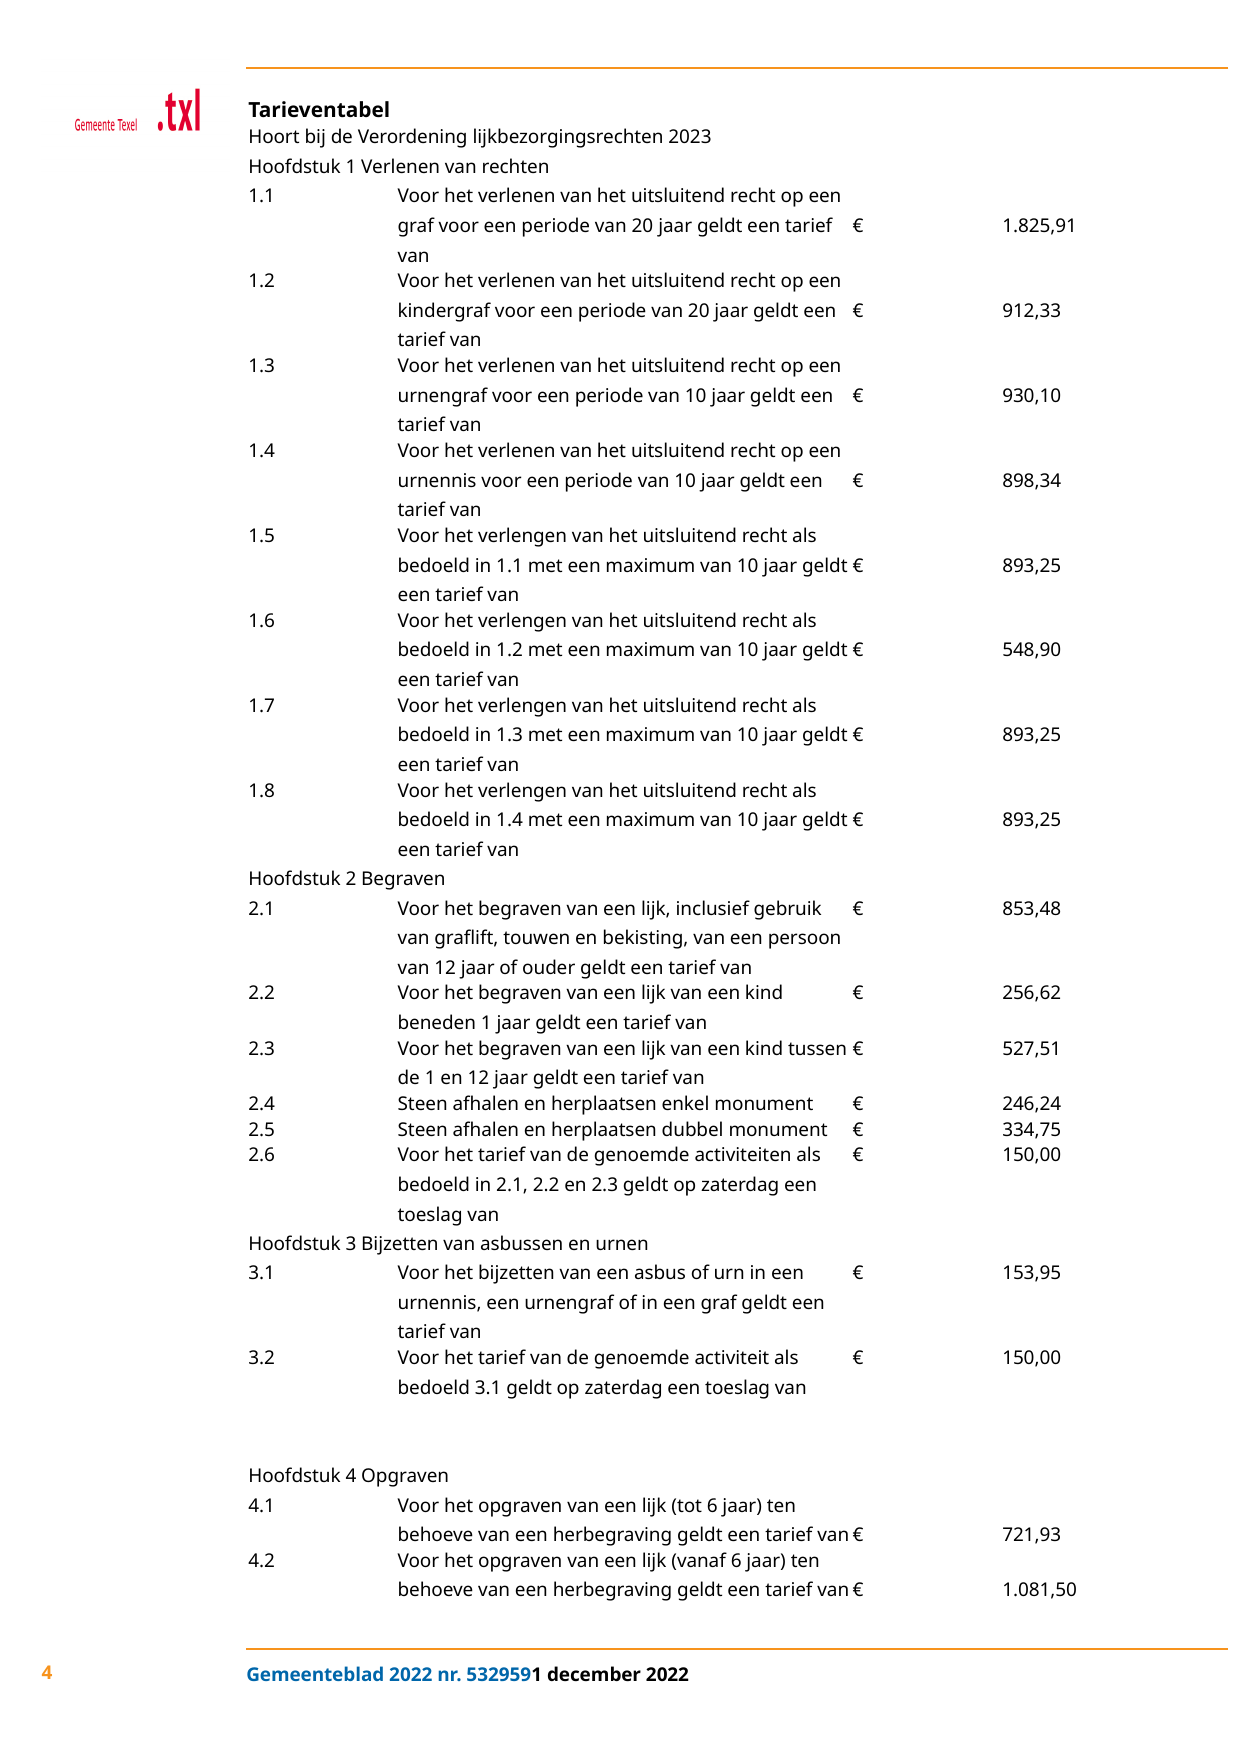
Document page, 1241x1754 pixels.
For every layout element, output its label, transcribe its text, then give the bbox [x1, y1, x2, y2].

table_cell 334,75 [1002, 1116, 1152, 1142]
table_cell € [853, 522, 1002, 607]
table_cell € [853, 1142, 1002, 1227]
table_cell Voor het verlengen van het uitsluitend recht als bedoeld in 1.3 met een maximum van 10 jaar geldt een tarief van [398, 692, 852, 777]
table_cell Voor het tarief van de genoemde activiteiten als bedoeld in 2.1, 2.2 en 2.3 geldt op zaterdag een toeslag van [398, 1142, 852, 1227]
table_cell 893,25 [1002, 522, 1152, 607]
table_cell € [853, 1116, 1002, 1142]
table_cell 548,90 [1002, 607, 1152, 692]
table_header 1.1 [248, 183, 397, 267]
table_cell Voor het opgraven van een lijk (vanaf 6 jaar) ten behoeve van een herbegraving geldt een tarief van [398, 1547, 852, 1602]
table_cell € [853, 777, 1002, 862]
table_cell 256,62 [1002, 980, 1152, 1035]
table_cell Voor het verlengen van het uitsluitend recht als bedoeld in 1.2 met een maximum van 10 jaar geldt een tarief van [398, 607, 852, 692]
table_cell 150,00 [1002, 1344, 1152, 1400]
table_cell Voor het tarief van de genoemde activiteit als bedoeld 3.1 geldt op zaterdag een toeslag van [398, 1344, 852, 1400]
table_cell € [853, 437, 1002, 522]
table_cell 1.4 [248, 437, 397, 522]
table_header € [853, 183, 1002, 267]
table_cell € [853, 692, 1002, 777]
table_cell 2.5 [248, 1116, 397, 1142]
table_cell 527,51 [1002, 1035, 1152, 1090]
table_header 2.1 [248, 895, 397, 979]
table_header 721,93 [1002, 1492, 1152, 1547]
table_cell Steen afhalen en herplaatsen dubbel monument [398, 1116, 852, 1142]
table_header 1.825,91 [1002, 183, 1152, 267]
table_cell 1.8 [248, 777, 397, 862]
table_cell Voor het verlengen van het uitsluitend recht als bedoeld in 1.4 met een maximum van 10 jaar geldt een tarief van [398, 777, 852, 862]
table_cell 2.4 [248, 1090, 397, 1116]
table_header 4.1 [248, 1492, 397, 1547]
table_cell 1.7 [248, 692, 397, 777]
table_cell € [853, 1344, 1002, 1400]
table_header Voor het verlenen van het uitsluitend recht op een graf voor een periode van 20 jaar geldt een tarief van [398, 183, 852, 267]
text Hoofdstuk 4 Opgraven [248, 1462, 1152, 1488]
table_cell 4.2 [248, 1547, 397, 1602]
table_cell 3.2 [248, 1344, 397, 1400]
table_cell 2.2 [248, 980, 397, 1035]
picture [41, 47, 231, 172]
table_cell € [853, 1090, 1002, 1116]
text Tarieventabel [248, 95, 1152, 123]
table_cell 2.3 [248, 1035, 397, 1090]
table_header Voor het begraven van een lijk, inclusief gebruik van graflift, touwen en bekisting, van een persoon van 12 jaar of ouder geldt een tarief van [398, 895, 852, 979]
table_cell 912,33 [1002, 268, 1152, 352]
text Hoofdstuk 2 Begraven [248, 865, 1152, 891]
table_cell € [853, 1035, 1002, 1090]
table_header € [853, 895, 1002, 979]
table_cell € [853, 268, 1002, 352]
table_cell 930,10 [1002, 353, 1152, 437]
table_cell 1.3 [248, 353, 397, 437]
table_header Voor het opgraven van een lijk (tot 6 jaar) ten behoeve van een herbegraving geldt een tarief van [398, 1492, 852, 1547]
table_cell € [853, 607, 1002, 692]
table_header € [853, 1260, 1002, 1344]
table_cell Voor het verlenen van het uitsluitend recht op een urnengraf voor een periode van 10 jaar geldt een tarief van [398, 353, 852, 437]
table_cell 150,00 [1002, 1142, 1152, 1227]
table_cell € [853, 1547, 1002, 1602]
table_cell Voor het verlengen van het uitsluitend recht als bedoeld in 1.1 met een maximum van 10 jaar geldt een tarief van [398, 522, 852, 607]
table_cell 1.081,50 [1002, 1547, 1152, 1602]
table_header € [853, 1492, 1002, 1547]
table_header 153,95 [1002, 1260, 1152, 1344]
table_cell Voor het verlenen van het uitsluitend recht op een urnennis voor een periode van 10 jaar geldt een tarief van [398, 437, 852, 522]
text Hoort bij de Verordening lijkbezorgingsrechten 2023 [248, 123, 1152, 149]
table_cell € [853, 353, 1002, 437]
text Hoofdstuk 3 Bijzetten van asbussen en urnen [248, 1230, 1152, 1256]
table_cell Voor het begraven van een lijk van een kind beneden 1 jaar geldt een tarief van [398, 980, 852, 1035]
table_cell 2.6 [248, 1142, 397, 1227]
table_cell € [853, 980, 1002, 1035]
table_cell 893,25 [1002, 777, 1152, 862]
table_header 3.1 [248, 1260, 397, 1344]
table_cell 1.2 [248, 268, 397, 352]
table_cell 893,25 [1002, 692, 1152, 777]
table_cell 1.6 [248, 607, 397, 692]
table_cell Steen afhalen en herplaatsen enkel monument [398, 1090, 852, 1116]
table_cell 246,24 [1002, 1090, 1152, 1116]
table_header 853,48 [1002, 895, 1152, 979]
table_cell Voor het begraven van een lijk van een kind tussen de 1 en 12 jaar geldt een tarief van [398, 1035, 852, 1090]
table_cell 1.5 [248, 522, 397, 607]
text Hoofdstuk 1 Verlenen van rechten [248, 153, 1152, 179]
table_cell 898,34 [1002, 437, 1152, 522]
table_cell Voor het verlenen van het uitsluitend recht op een kindergraf voor een periode van 20 jaar geldt een tarief van [398, 268, 852, 352]
table_header Voor het bijzetten van een asbus of urn in een urnennis, een urnengraf of in een graf geldt een tarief van [398, 1260, 852, 1344]
